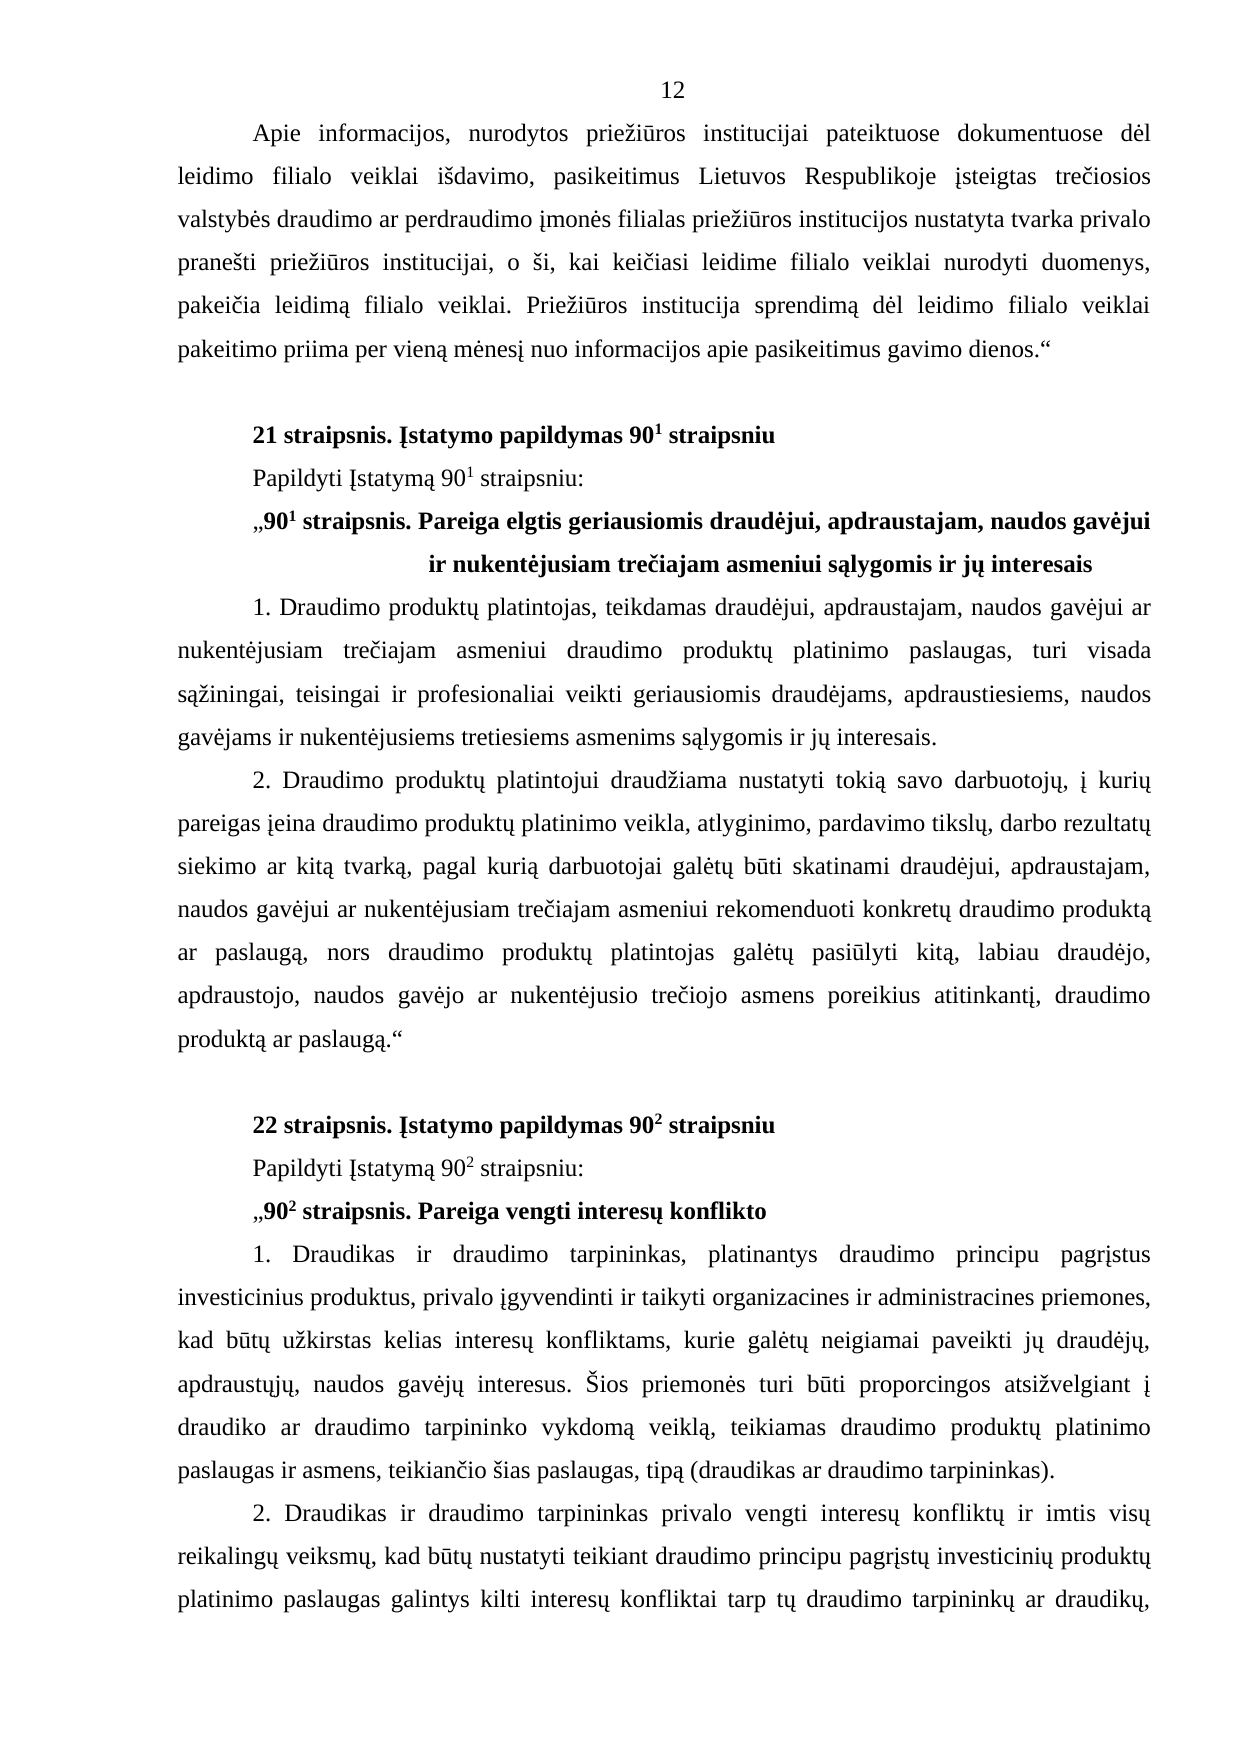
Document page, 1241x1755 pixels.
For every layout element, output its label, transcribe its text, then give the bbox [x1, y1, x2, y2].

text „901 straipsnis. Pareiga elgtis geriausiomis draudėjui, apdraustajam, naudos gavėjui ir nukentėjusiam trečiajam asmeniui sąlygomis ir jų interesais [252, 506, 1152, 578]
text 2. Draudikas ir draudimo tarpininkas privalo vengti interesų konfliktų ir imtis visų reikalingų veiksmų, kad būtų nustatyti teikiant draudimo principu pagrįstų investicinių produktų platinimo paslaugas galintys kilti interesų konfliktai tarp tų draudimo tarpininkų ar draudikų, [177, 1498, 1152, 1613]
text 1. Draudikas ir draudimo tarpininkas, platinantys draudimo principu pagrįstus investicinius produktus, privalo įgyvendinti ir taikyti organizacines ir administracines priemones, kad būtų užkirstas kelias interesų konfliktams, kurie galėtų neigiamai paveikti jų draudėjų, apdraustųjų, naudos gavėjų interesus. Šios priemonės turi būti proporcingos atsižvelgiant į draudiko ar draudimo tarpininko vykdomą veiklą, teikiamas draudimo produktų platinimo paslaugas ir asmens, teikiančio šias paslaugas, tipą (draudikas ar draudimo tarpininkas). [177, 1239, 1152, 1484]
text 1. Draudimo produktų platintojas, teikdamas draudėjui, apdraustajam, naudos gavėjui ar nukentėjusiam trečiajam asmeniui draudimo produktų platinimo paslaugas, turi visada sąžiningai, teisingai ir profesionaliai veikti geriausiomis draudėjams, apdraustiesiems, naudos gavėjams ir nukentėjusiems tretiesiems asmenims sąlygomis ir jų interesais. [177, 592, 1152, 751]
text 21 straipsnis. Įstatymo papildymas 901 straipsniu [177, 420, 1152, 449]
text Papildyti Įstatymą 901 straipsniu: [177, 463, 1152, 492]
text Apie informacijos, nurodytos priežiūros institucijai pateiktuose dokumentuose dėl leidimo filialo veiklai išdavimo, pasikeitimus Lietuvos Respublikoje įsteigtas trečiosios valstybės draudimo ar perdraudimo įmonės filialas priežiūros institucijos nustatyta tvarka privalo pranešti priežiūros institucijai, o ši, kai keičiasi leidime filialo veiklai nurodyti duomenys, pakeičia leidimą filialo veiklai. Priežiūros institucija sprendimą dėl leidimo filialo veiklai pakeitimo priima per vieną mėnesį nuo informacijos apie pasikeitimus gavimo dienos.“ [177, 118, 1152, 362]
text 22 straipsnis. Įstatymo papildymas 902 straipsniu [177, 1110, 1152, 1139]
text Papildyti Įstatymą 902 straipsniu: [177, 1153, 1152, 1182]
text 2. Draudimo produktų platintojui draudžiama nustatyti tokią savo darbuotojų, į kurių pareigas įeina draudimo produktų platinimo veikla, atlyginimo, pardavimo tikslų, darbo rezultatų siekimo ar kitą tvarką, pagal kurią darbuotojai galėtų būti skatinami draudėjui, apdraustajam, naudos gavėjui ar nukentėjusiam trečiajam asmeniui rekomenduoti konkretų draudimo produktą ar paslaugą, nors draudimo produktų platintojas galėtų pasiūlyti kitą, labiau draudėjo, apdraustojo, naudos gavėjo ar nukentėjusio trečiojo asmens poreikius atitinkantį, draudimo produktą ar paslaugą.“ [177, 765, 1152, 1052]
text „902 straipsnis. Pareiga vengti interesų konflikto [177, 1196, 1152, 1225]
